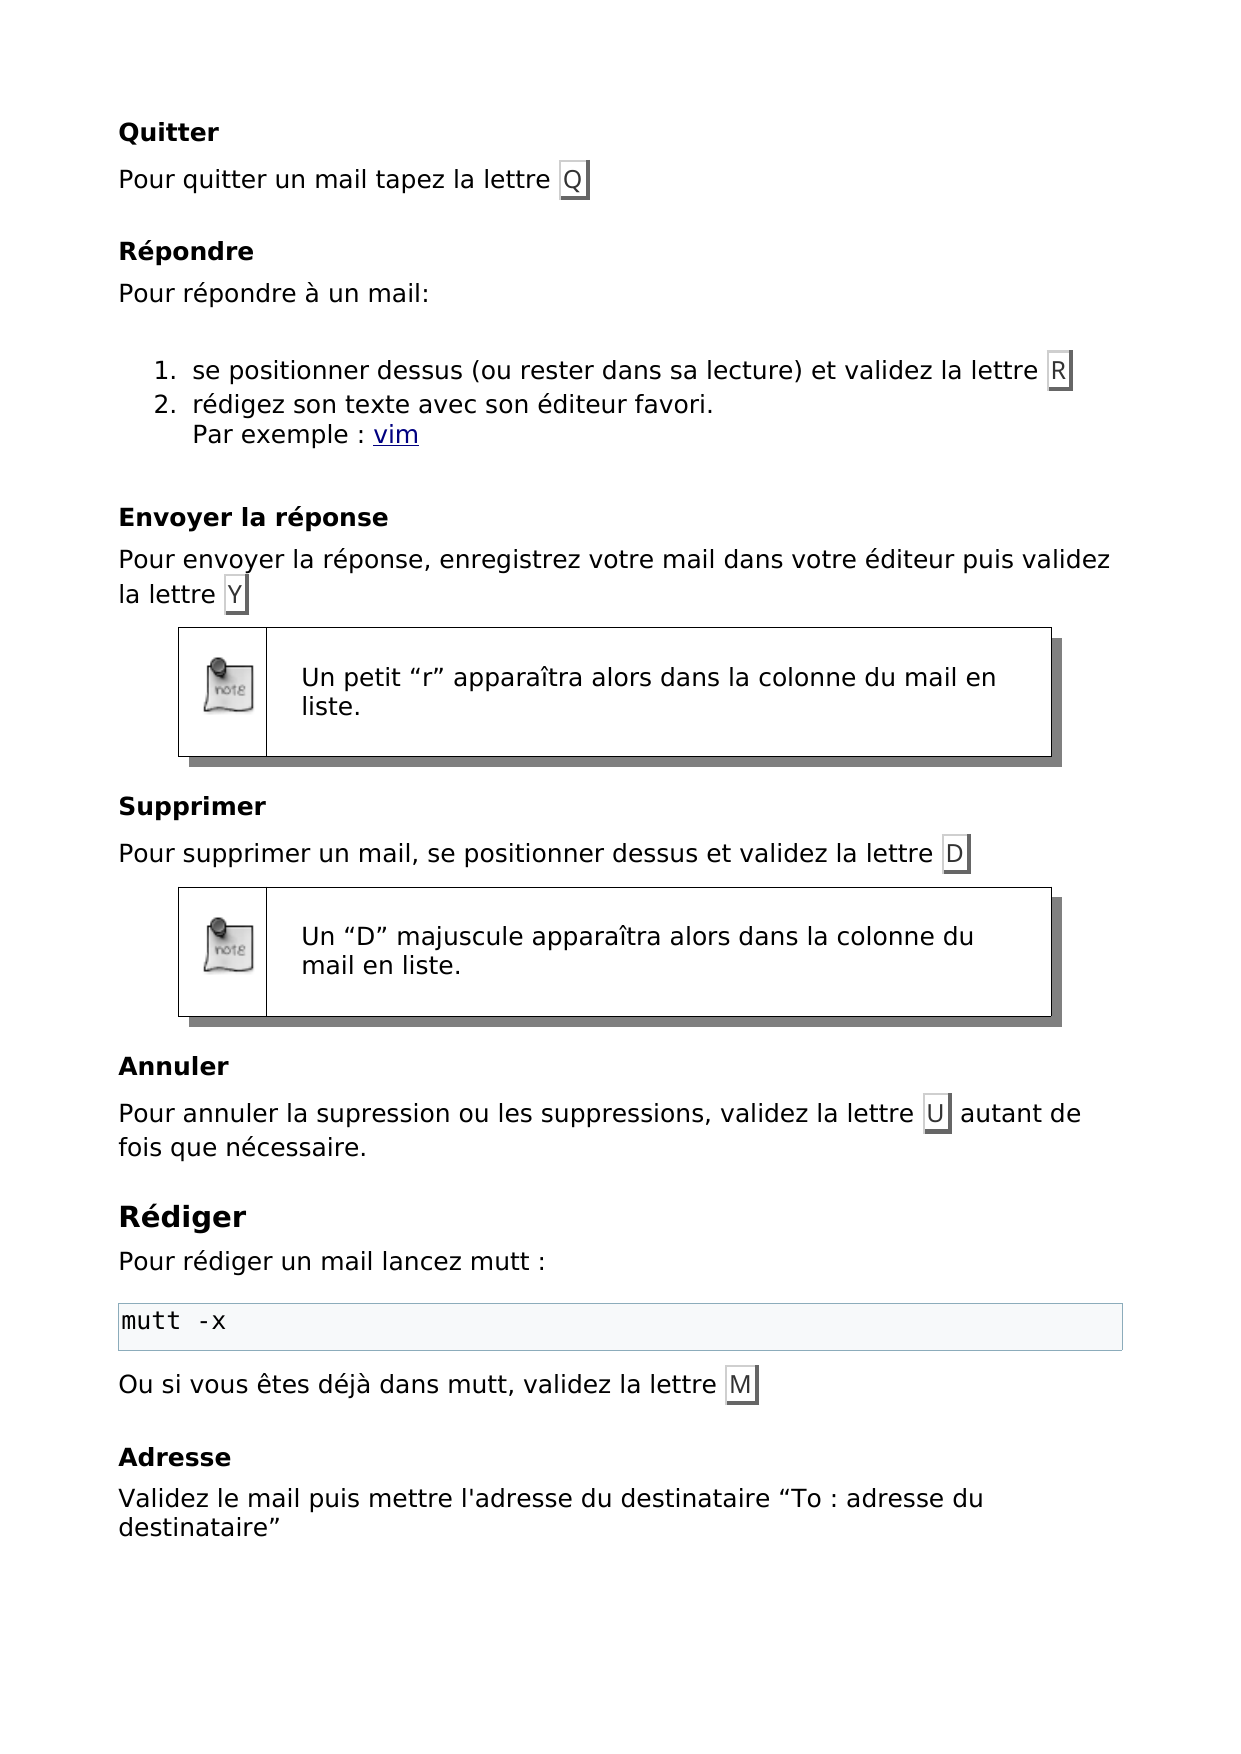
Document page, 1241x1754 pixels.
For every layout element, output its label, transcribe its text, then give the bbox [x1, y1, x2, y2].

table_header Un petit “r” apparaîtra alors dans la colonne du mail en liste. [267, 628, 1051, 756]
subtitle Répondre [118, 238, 1122, 267]
text Pour quitter un mail tapez la lettre Q [118, 160, 559, 200]
text Validez le mail puis mettre l'adresse du destinataire “To : adresse du destinataire” [118, 1484, 1122, 1543]
list se positionner dessus (ou rester dans sa lecture) et validez la lettre R [1073, 350, 1122, 391]
text Pour annuler la supression ou les suppressions, validez la lettre U autant de fois que nécessaire. [118, 1093, 1122, 1163]
list rédigez son texte avec son éditeur favori. Par exemple : vim [177, 391, 1122, 449]
table_header Un “D” majuscule apparaîtra alors dans la colonne du mail en liste. [267, 888, 1051, 1016]
text Ou si vous êtes déjà dans mutt, validez la lettre M [118, 1365, 725, 1405]
text Pour supprimer un mail, se positionner dessus et validez la lettre D [971, 834, 1122, 874]
text Ou si vous êtes déjà dans mutt, validez la lettre M [759, 1365, 1122, 1405]
table_header [179, 628, 266, 756]
picture [190, 651, 266, 726]
table_header [179, 888, 266, 1016]
subtitle Adresse [118, 1443, 1122, 1472]
subtitle Rédiger [118, 1200, 1122, 1234]
subtitle Quitter [118, 118, 1122, 147]
picture [190, 910, 266, 986]
list se positionner dessus (ou rester dans sa lecture) et validez la lettre R [177, 350, 1047, 391]
subtitle Annuler [118, 1052, 1122, 1081]
text Pour quitter un mail tapez la lettre Q [590, 160, 1122, 200]
table_header mutt -x [119, 1304, 1122, 1350]
text Pour répondre à un mail: [118, 279, 1122, 308]
text Pour supprimer un mail, se positionner dessus et validez la lettre D [118, 834, 942, 874]
text Pour envoyer la réponse, enregistrez votre mail dans votre éditeur puis validez la lettre Y [118, 545, 1122, 615]
subtitle Envoyer la réponse [118, 503, 1122, 533]
subtitle Supprimer [118, 792, 1122, 821]
text Pour rédiger un mail lancez mutt : [118, 1247, 1122, 1276]
